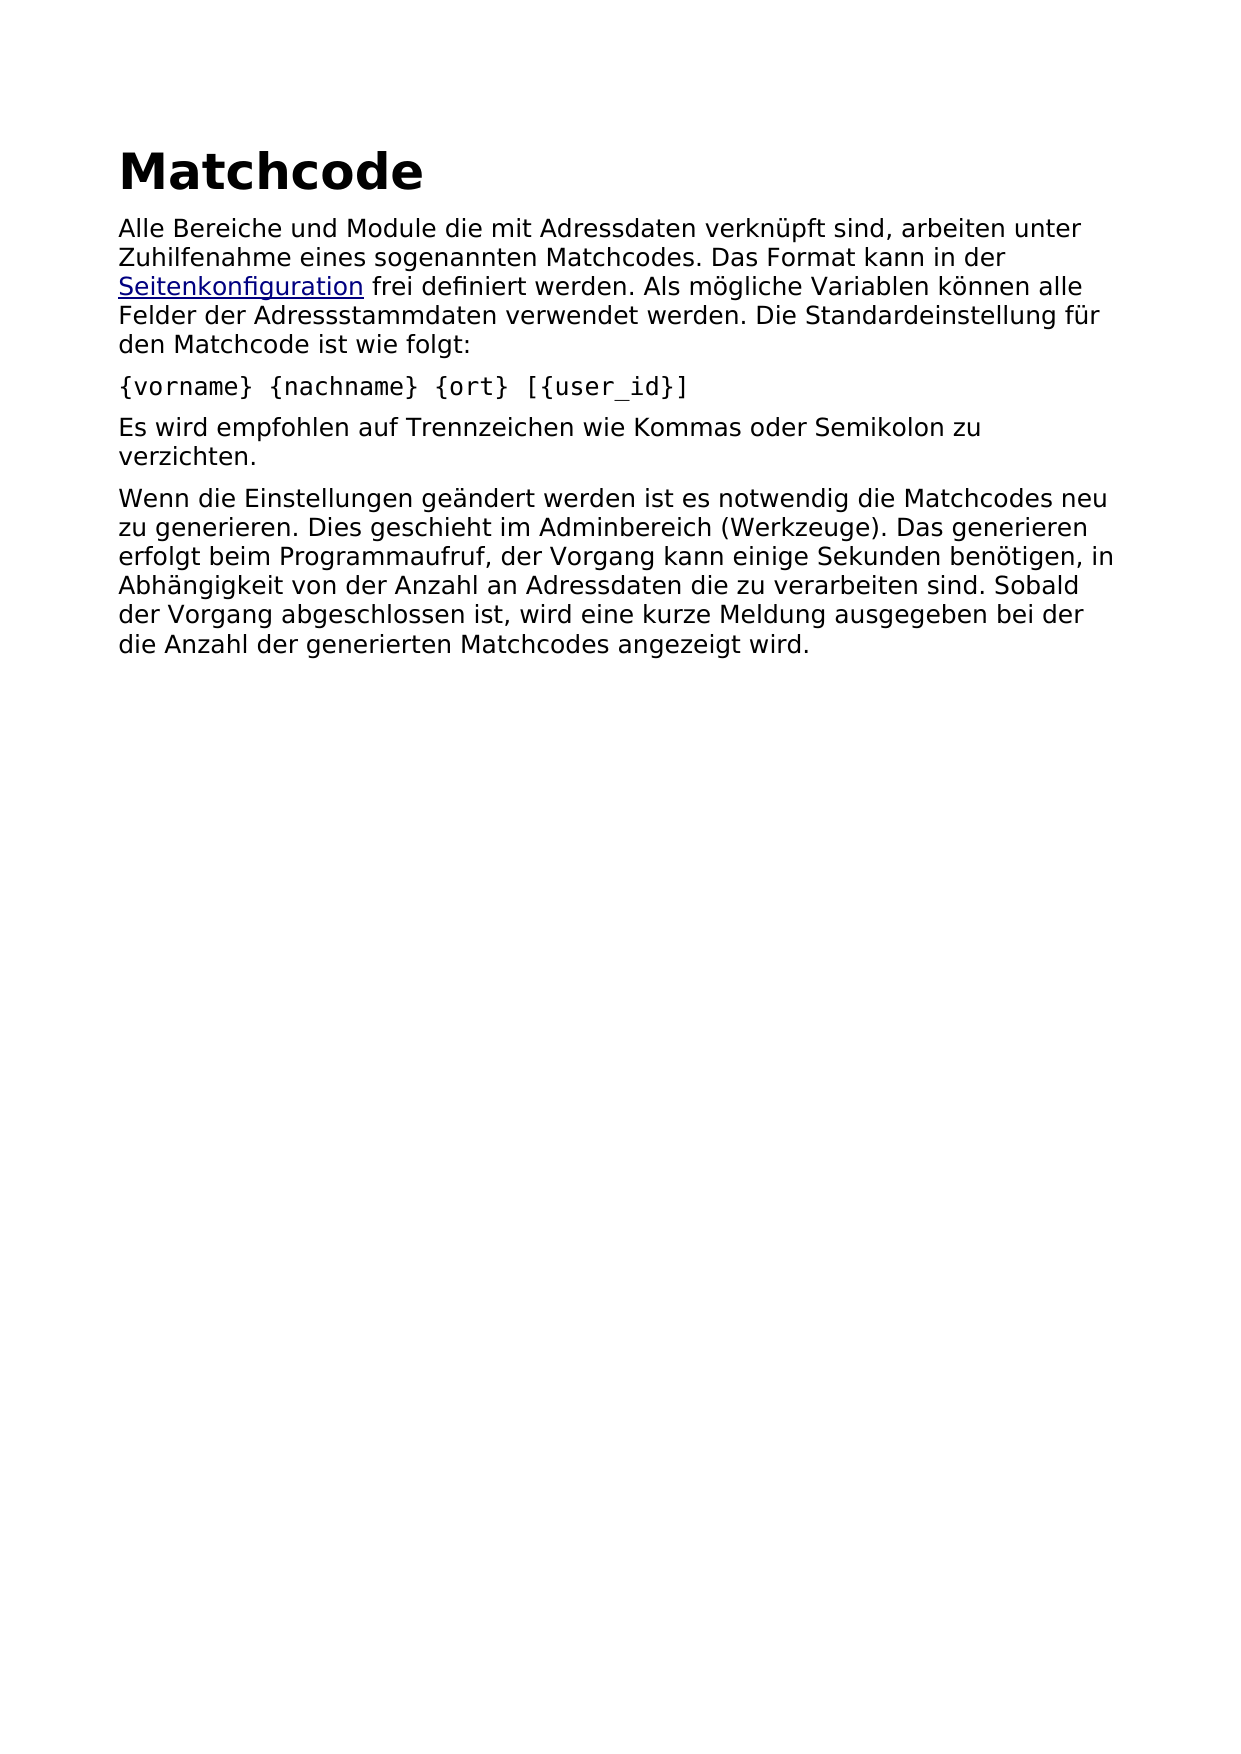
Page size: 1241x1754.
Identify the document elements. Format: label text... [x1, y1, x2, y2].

subtitle Matchcode [118, 143, 1122, 201]
text {vorname} {nachname} {ort} [{user_id}] [118, 372, 1122, 401]
text Es wird empfohlen auf Trennzeichen wie Kommas oder Semikolon zu verzichten. [118, 413, 1122, 471]
text Alle Bereiche und Module die mit Adressdaten verknüpft sind, arbeiten unter Zuhilfenahme eines sogenannten Matchcodes. Das Format kann in der Seitenkonfiguration frei definiert werden. Als mögliche Variablen können alle Felder der Adressstammdaten verwendet werden. Die Standardeinstellung für den Matchcode ist wie folgt: [118, 214, 1122, 360]
text Wenn die Einstellungen geändert werden ist es notwendig die Matchcodes neu zu generieren. Dies geschieht im Adminbereich (Werkzeuge). Das generieren erfolgt beim Programmaufruf, der Vorgang kann einige Sekunden benötigen, in Abhängigkeit von der Anzahl an Adressdaten die zu verarbeiten sind. Sobald der Vorgang abgeschlossen ist, wird eine kurze Meldung ausgegeben bei der die Anzahl der generierten Matchcodes angezeigt wird. [118, 484, 1122, 659]
